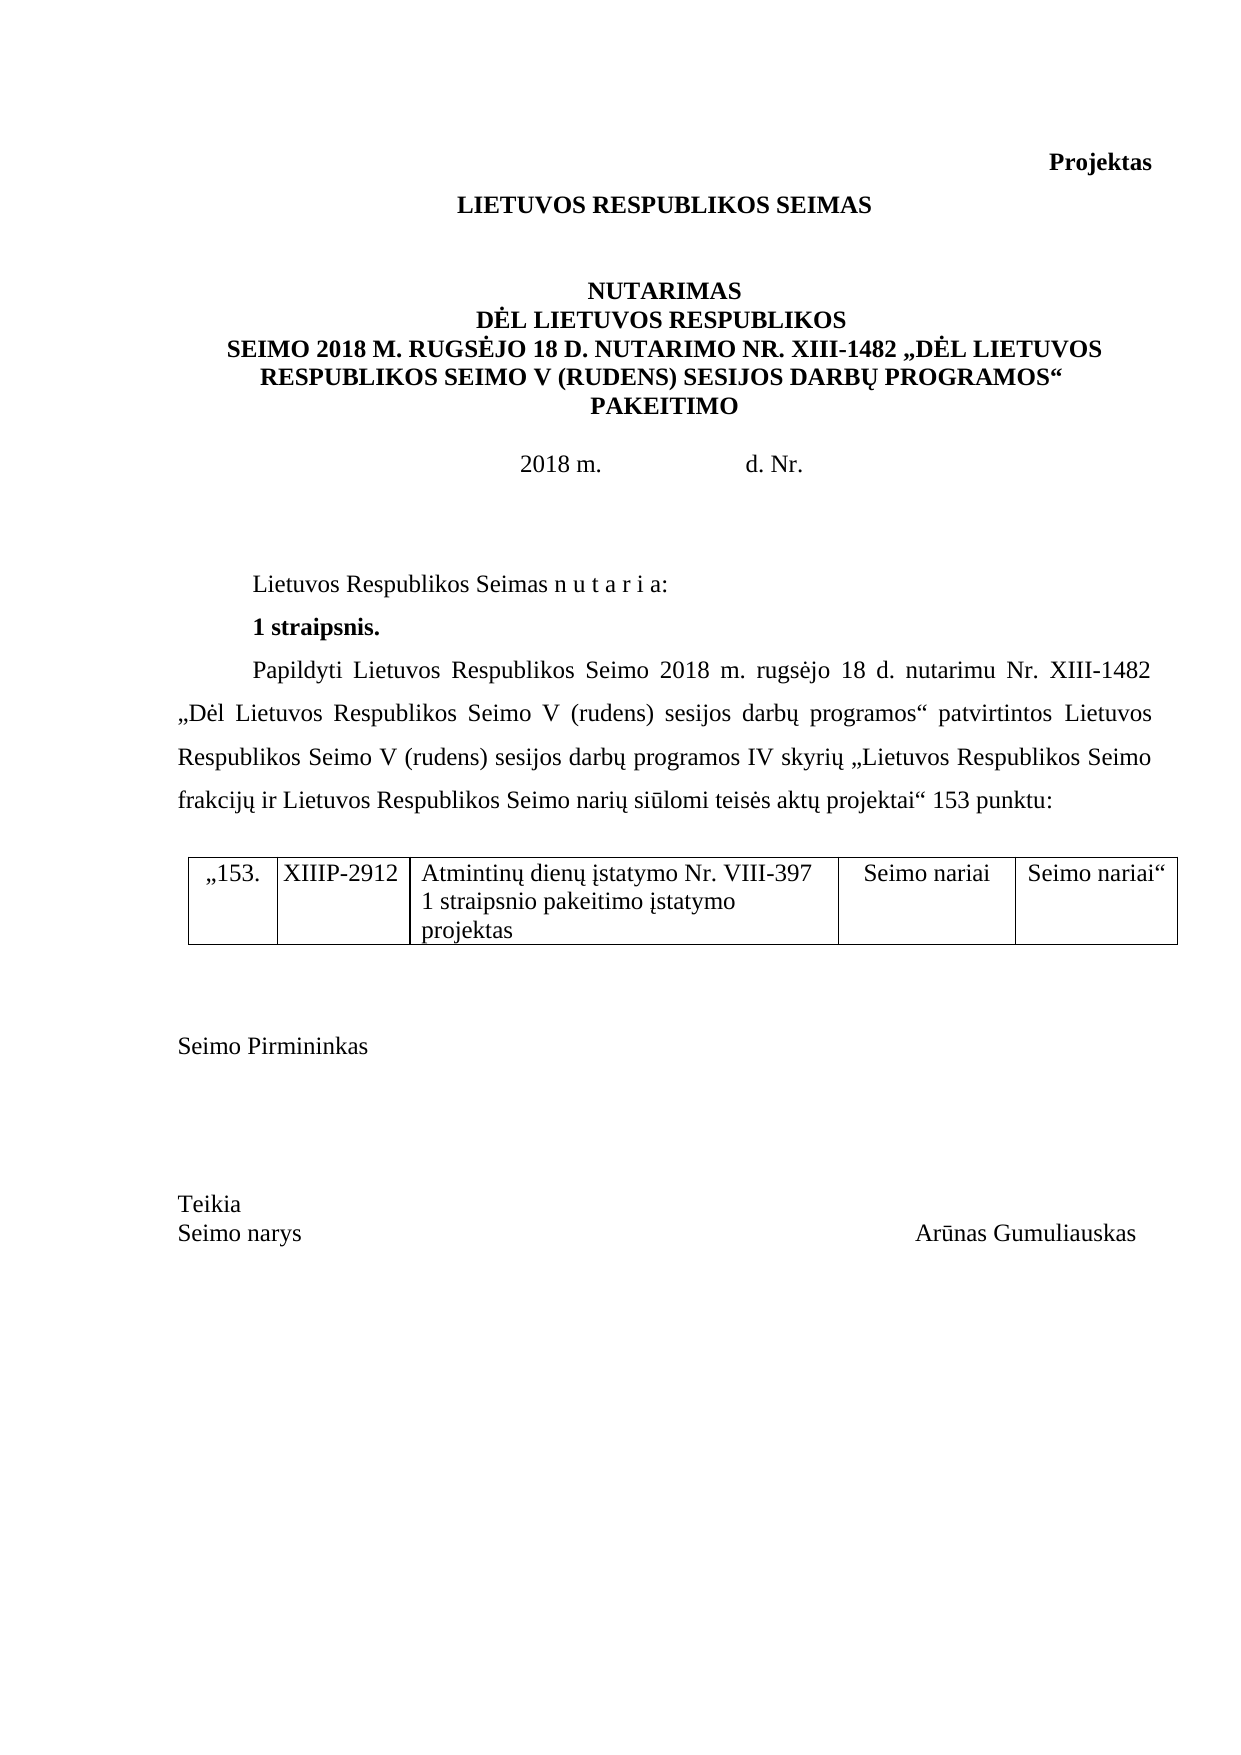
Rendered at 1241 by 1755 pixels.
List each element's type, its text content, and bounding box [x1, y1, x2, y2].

table_header Seimo nariai“ [1016, 858, 1177, 944]
text Papildyti Lietuvos Respublikos Seimo 2018 m. rugsėjo 18 d. nutarimu Nr. XIII-1482 „Dėl Lietuvos Respublikos Seimo V (rudens) sesijos darbų programos“ patvirtintos Lietuvos Respublikos Seimo V (rudens) sesijos darbų programos IV skyrių „Lietuvos Respublikos Seimo frakcijų ir Lietuvos Respublikos Seimo narių siūlomi teisės aktų projektai“ 153 punktu: [177, 655, 1152, 813]
table_header „153. [189, 858, 277, 944]
text Lietuvos Respublikos Seimas n u t a r i a: [177, 569, 1152, 598]
text PAKEITIMO [177, 391, 1152, 420]
text DĖL LIETUVOS RESPUBLIKOS [177, 305, 1152, 334]
table_header XIIIP-2912 [278, 858, 409, 944]
text Seimo Pirmininkas [177, 1031, 1152, 1060]
text 2018 m. d. Nr. [177, 449, 1152, 477]
text LIETUVOS RESPUBLIKOS SEIMAS [177, 190, 1152, 219]
text 1 straipsnis. [177, 612, 1152, 641]
table_header Atmintinų dienų įstatymo Nr. VIII-397 1 straipsnio pakeitimo įstatymo projektas [411, 858, 838, 944]
text SEIMO 2018 M. RUGSĖJO 18 D. NUTARIMO NR. XIII-1482 „DĖL LIETUVOS RESPUBLIKOS SEIMO V (RUDENS) SESIJOS DARBŲ PROGRAMOS“ [177, 334, 1152, 391]
text NUTARIMAS [177, 276, 1152, 305]
text Teikia [177, 1189, 1152, 1218]
table_header Seimo nariai [839, 858, 1015, 944]
text Projektas [177, 147, 1152, 176]
text Seimo narys Arūnas Gumuliauskas [177, 1218, 1152, 1247]
